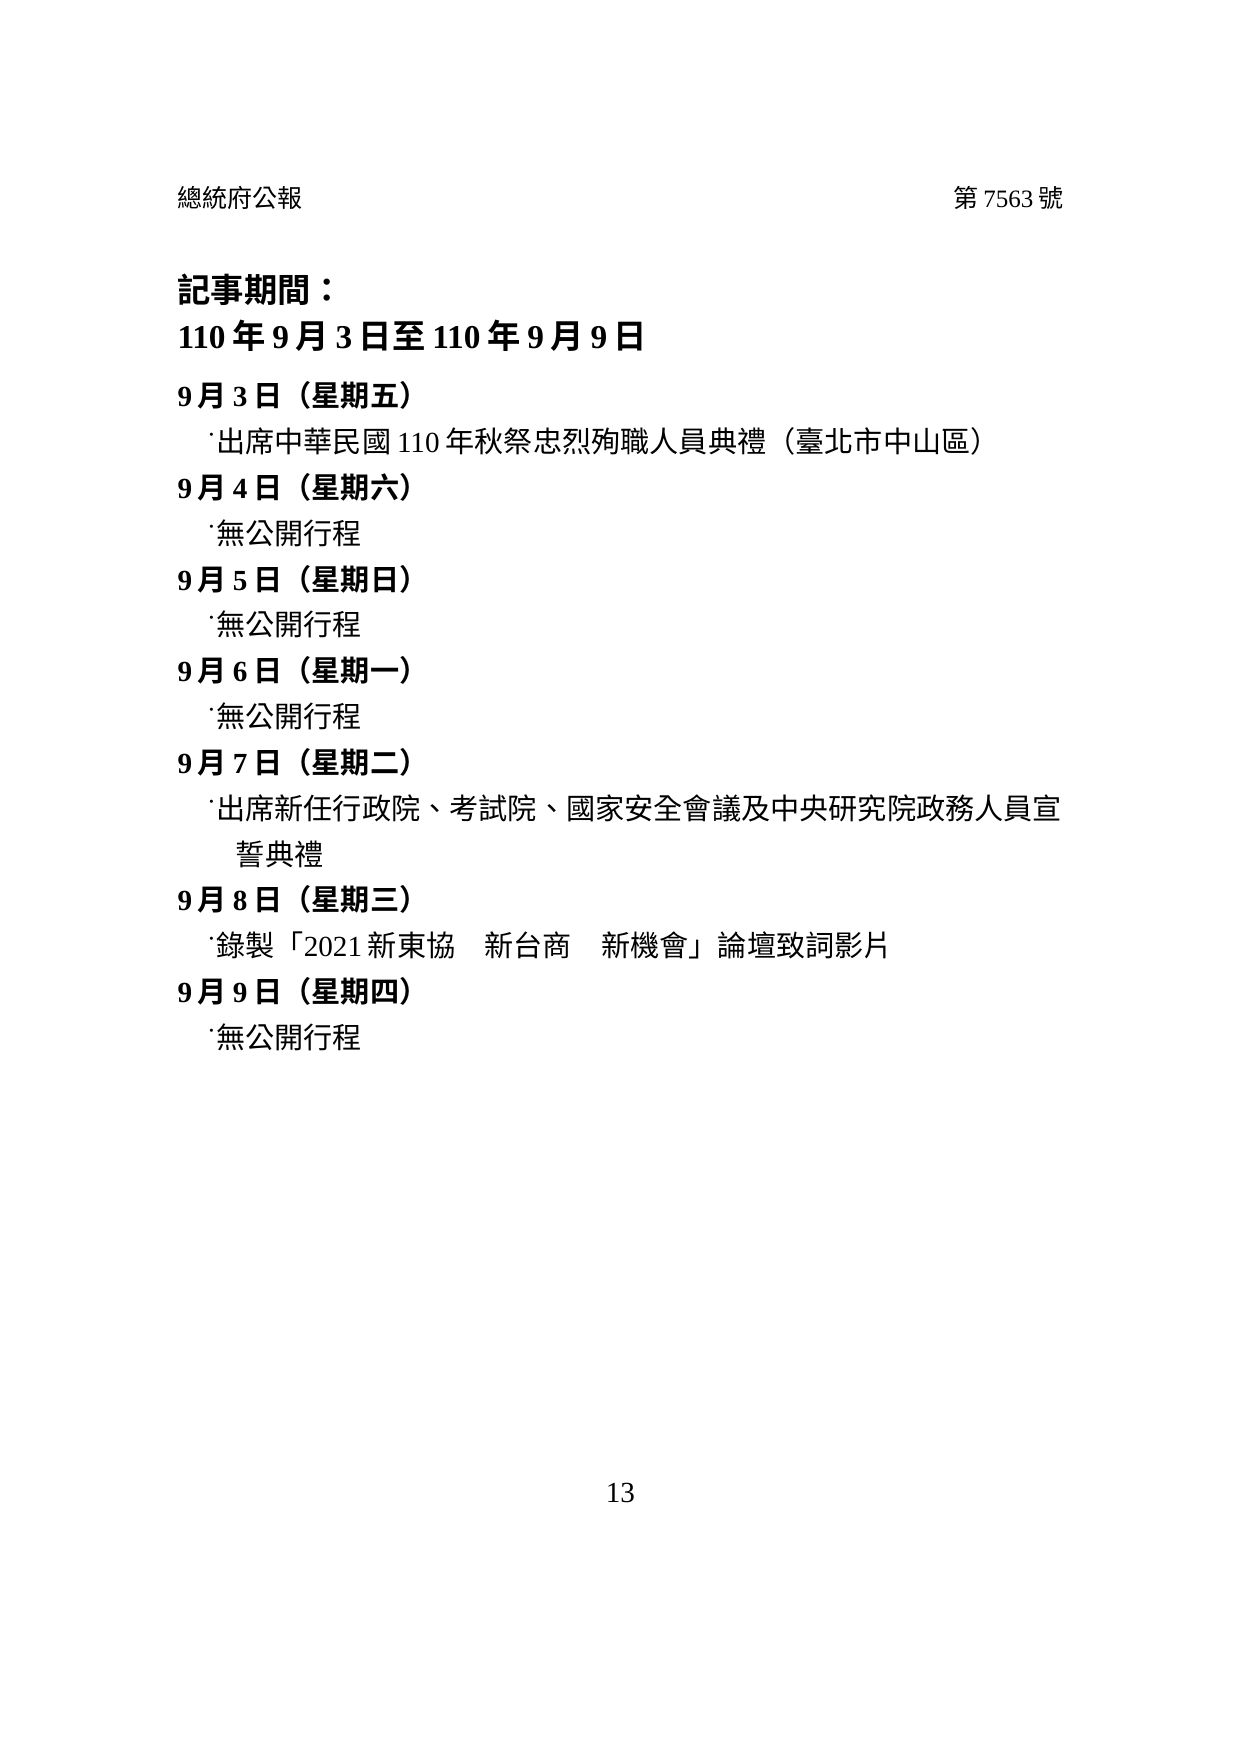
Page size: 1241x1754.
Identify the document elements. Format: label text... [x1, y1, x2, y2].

text 記事期間： [177, 266, 1063, 312]
text 110年9月3日至110年9月9日 [177, 312, 1063, 357]
text 9月9日（星期四） [177, 966, 1063, 1012]
text ˙無公開行程 [206, 599, 1063, 645]
text ˙出席新任行政院、考試院、國家安全會議及中央研究院政務人員宣誓典禮 [206, 782, 1063, 874]
text 9月6日（星期一） [177, 645, 1063, 691]
text ˙無公開行程 [206, 507, 1063, 553]
text ˙無公開行程 [206, 1012, 1063, 1057]
text ˙無公開行程 [206, 691, 1063, 737]
text 9月8日（星期三） [177, 874, 1063, 920]
text 9月3日（星期五） [177, 370, 1063, 416]
text 9月5日（星期日） [177, 553, 1063, 599]
text ˙出席中華民國110年秋祭忠烈殉職人員典禮（臺北市中山區） [206, 416, 1063, 462]
text ˙錄製「2021新東協 新台商 新機會」論壇致詞影片 [206, 920, 1063, 966]
text 9月7日（星期二） [177, 737, 1063, 782]
text 9月4日（星期六） [177, 462, 1063, 507]
